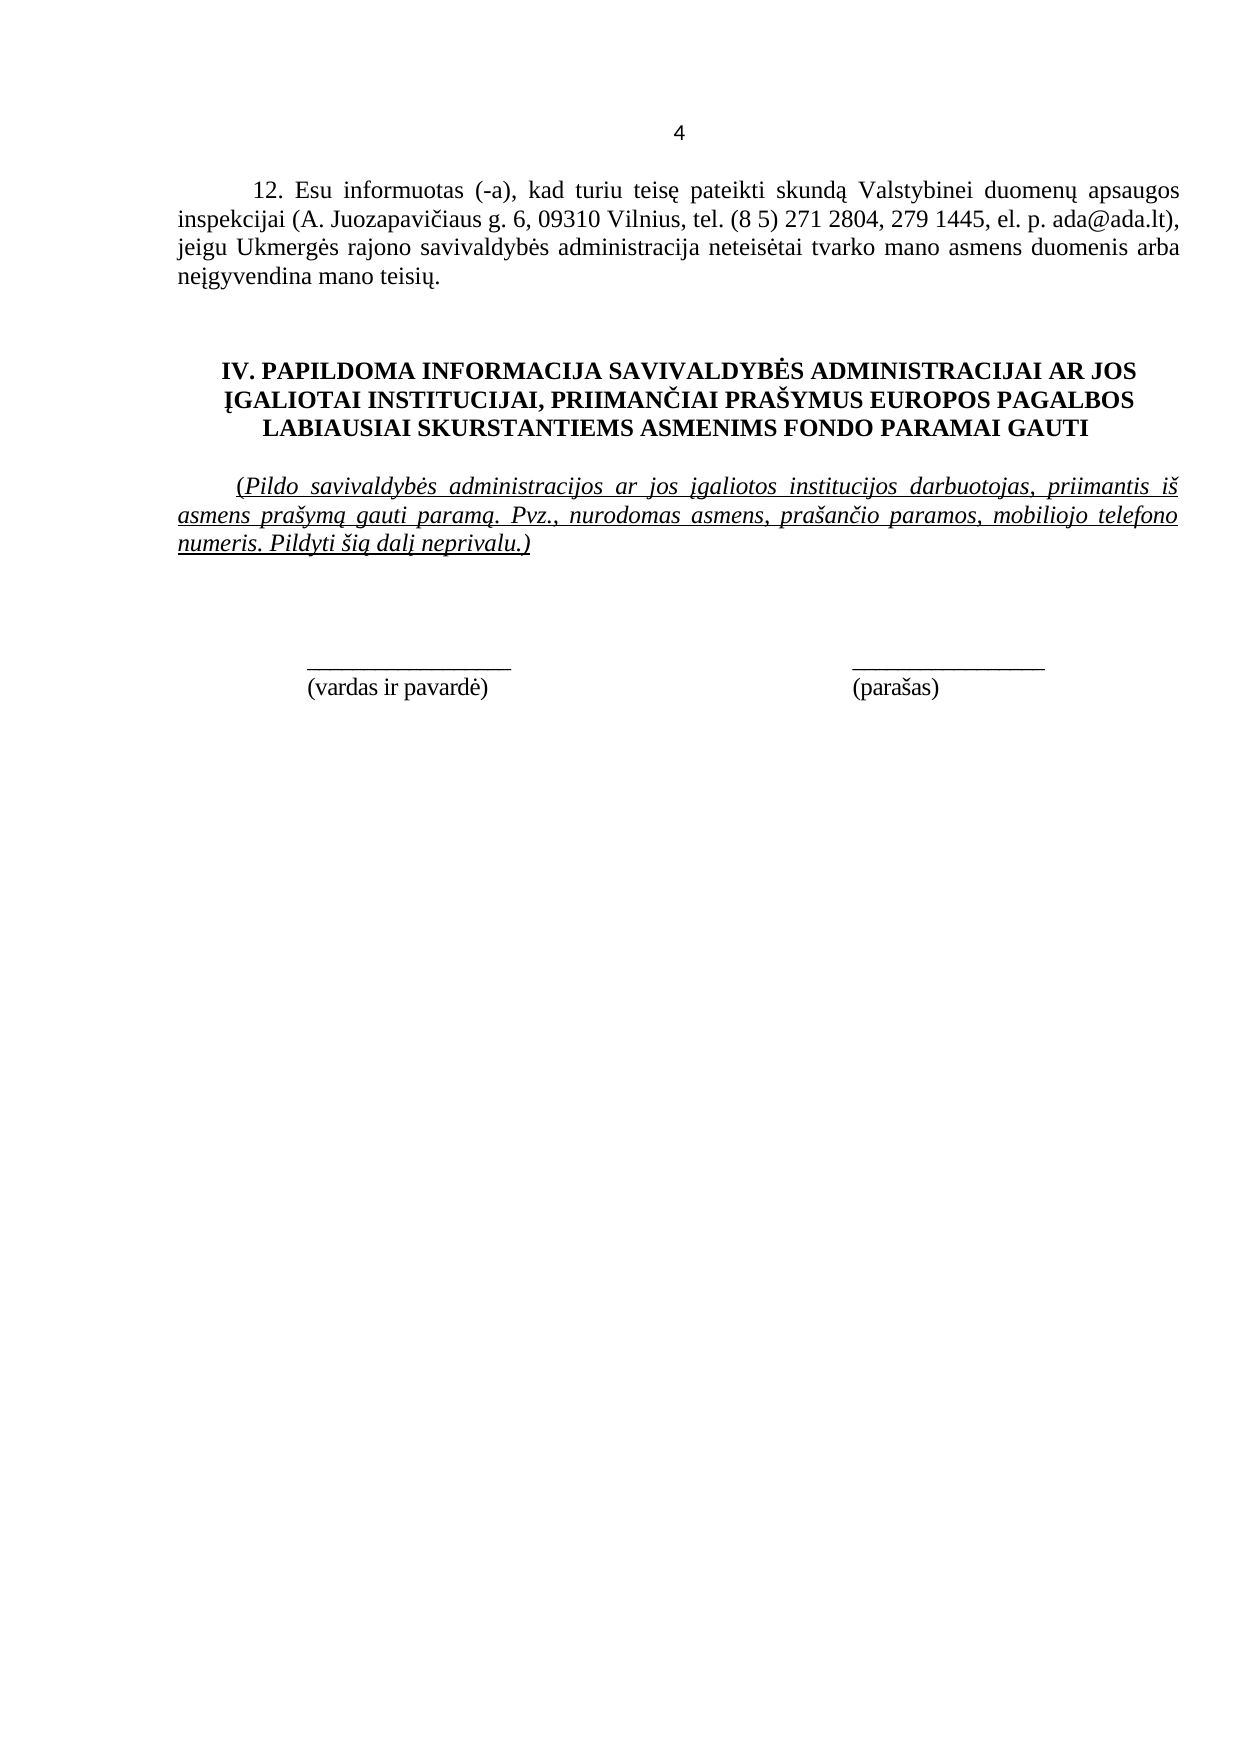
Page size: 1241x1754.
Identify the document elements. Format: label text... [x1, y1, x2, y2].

text __________________ _________________ (vardas ir pavardė) (parašas) [177, 646, 1152, 701]
text 12. Esu informuotas (-a), kad turiu teisę pateikti skundą Valstybinei duomenų apsaugos inspekcijai (A. Juozapavičiaus g. 6, 09310 Vilnius, tel. (8 5) 271 2804, 279 1445, el. p. ada@ada.lt), jeigu Ukmergės rajono savivaldybės administracija neteisėtai tvarko mano asmens duomenis arba neįgyvendina mano teisių. [177, 175, 1181, 290]
text (Pildo savivaldybės administracijos ar jos įgaliotos institucijos darbuotojas, priimantis iš asmens prašymą gauti paramą. Pvz., nurodomas asmens, prašančio paramos, mobiliojo telefono numeris. Pildyti šią dalį neprivalu.) [177, 471, 1181, 557]
text IV. PAPILDOMA INFORMACIJA SAVIVALDYBĖS ADMINISTRACIJAI AR JOS ĮGALIOTAI INSTITUCIJAI, PRIIMANČIAI PRAŠYMUS EUROPOS PAGALBOS LABIAUSIAI SKURSTANTIEMS ASMENIMS FONDO PARAMAI GAUTI [177, 356, 1181, 442]
